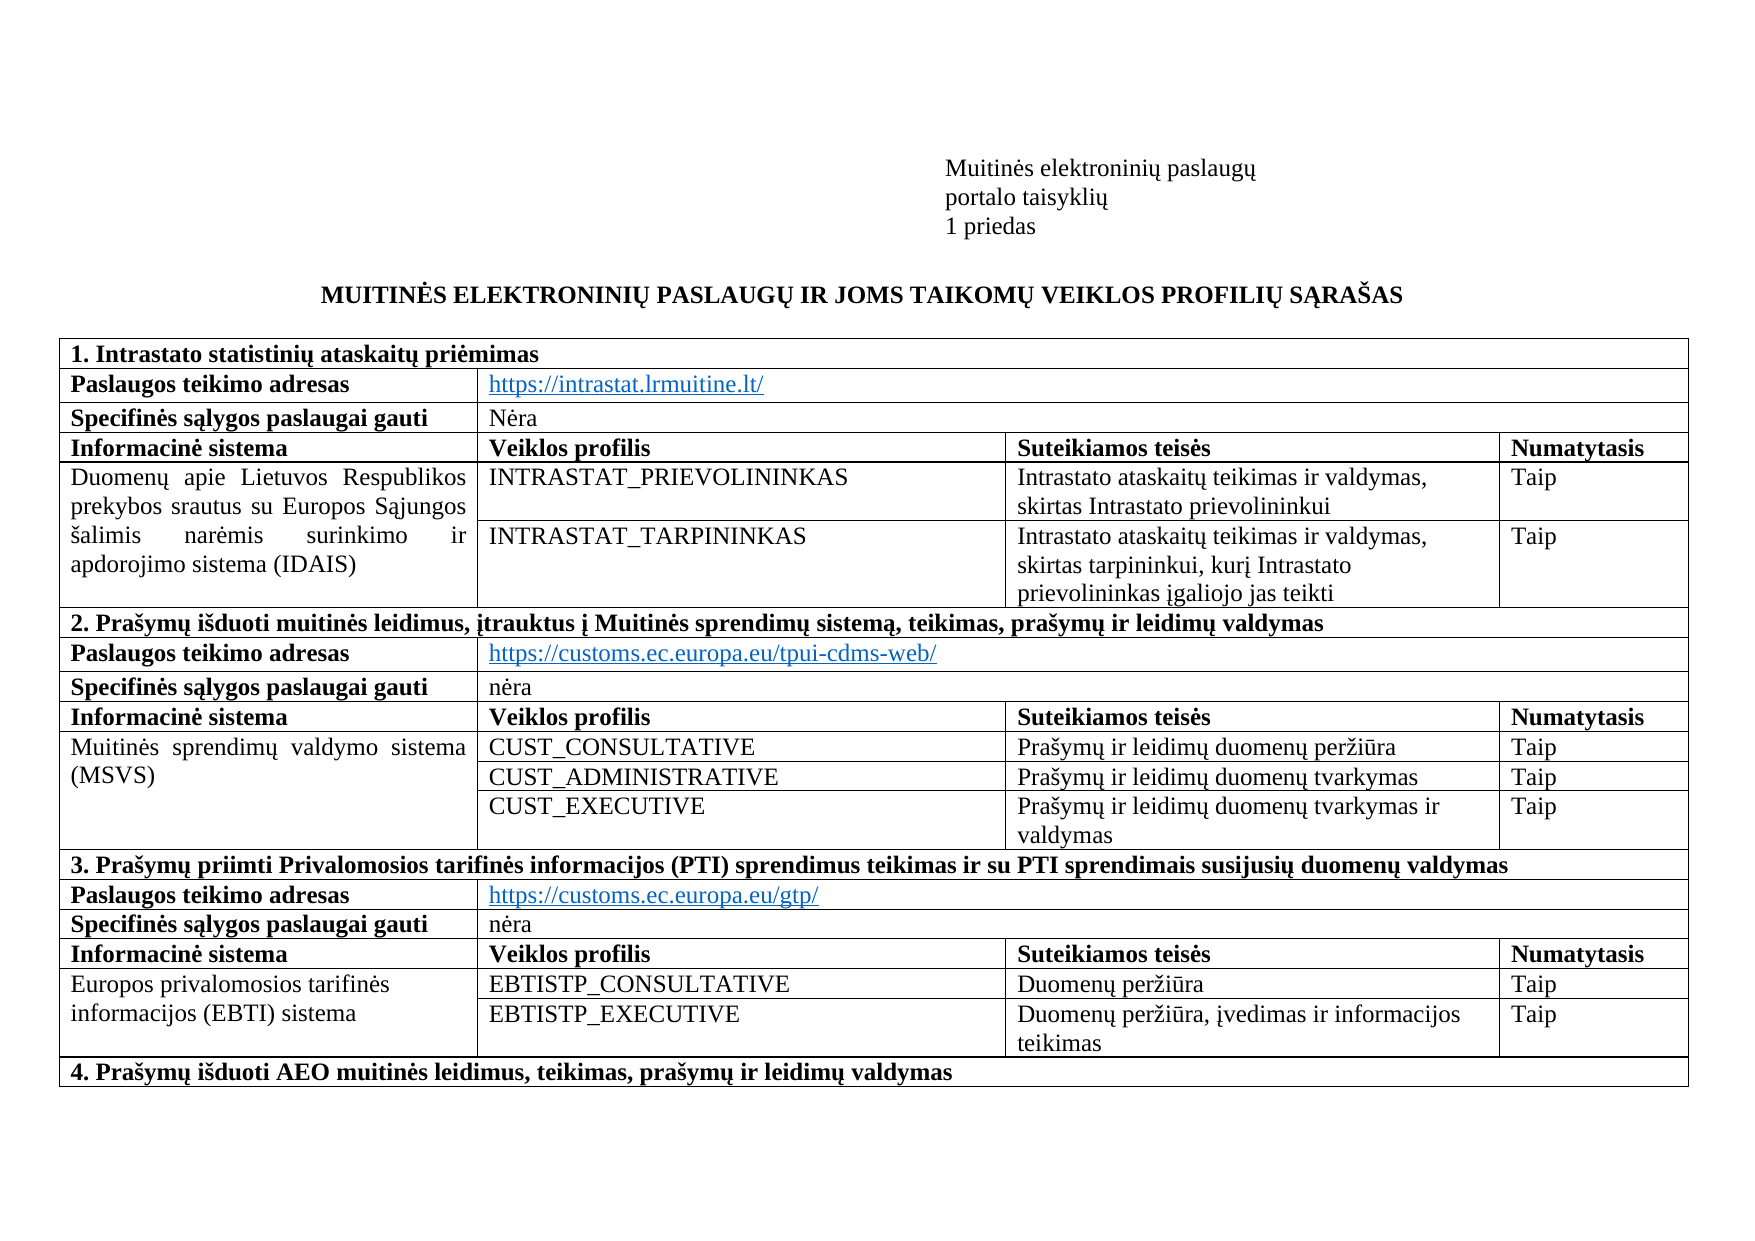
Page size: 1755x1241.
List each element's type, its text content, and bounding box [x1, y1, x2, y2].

table_cell Veiklos profilis [478, 702, 1005, 731]
table_cell Paslaugos teikimo adresas [60, 369, 477, 402]
table_cell Suteikiamos teisės [1006, 702, 1499, 731]
table_cell Veiklos profilis [478, 433, 1005, 461]
table_cell 2. Prašymų išduoti muitinės leidimus, įtrauktus į Muitinės sprendimų sistemą, teikimas, prašymų ir leidimų valdymas [60, 608, 1688, 637]
table_cell Duomenų peržiūra, įvedimas ir informacijos teikimas [1006, 999, 1499, 1056]
table_cell EBTISTP_EXECUTIVE [478, 999, 1005, 1056]
table_cell INTRASTAT_PRIEVOLININKAS [478, 463, 1005, 520]
table_cell Prašymų ir leidimų duomenų peržiūra [1006, 732, 1499, 761]
table_cell Specifinės sąlygos paslaugai gauti [60, 672, 477, 701]
table_cell Numatytasis [1500, 702, 1688, 731]
table_cell Informacinė sistema [60, 702, 477, 731]
table_cell Numatytasis [1500, 433, 1688, 461]
table_cell Taip [1500, 732, 1688, 761]
text MUITINĖS ELEKTRONINIŲ PASLAUGŲ IR JOMS TAIKOMŲ VEIKLOS PROFILIŲ SĄRAŠAS [59, 281, 1666, 309]
table_cell Suteikiamos teisės [1006, 433, 1499, 461]
table_cell https://customs.ec.europa.eu/tpui-cdms-web/ [478, 638, 1688, 671]
table_cell Taip [1500, 791, 1688, 849]
table_cell Taip [1500, 463, 1688, 520]
table_cell INTRASTAT_TARPININKAS [478, 521, 1005, 607]
table_cell Informacinė sistema [60, 433, 477, 461]
table_cell Numatytasis [1500, 939, 1688, 968]
table_cell Muitinės sprendimų valdymo sistema (MSVS) [60, 732, 477, 849]
table_cell CUST_EXECUTIVE [478, 791, 1005, 849]
table_cell nėra [478, 910, 1688, 938]
table_cell Taip [1500, 762, 1688, 790]
table_cell 3. Prašymų priimti Privalomosios tarifinės informacijos (PTI) sprendimus teikimas ir su PTI sprendimais susijusių duomenų valdymas [60, 850, 1688, 879]
table_cell Taip [1500, 521, 1688, 607]
table_cell Informacinė sistema [60, 939, 477, 968]
table_cell EBTISTP_CONSULTATIVE [478, 969, 1005, 998]
text 1 priedas [59, 211, 1666, 240]
table_cell Europos privalomosios tarifinės informacijos (EBTI) sistema [60, 969, 477, 1056]
table_cell Paslaugos teikimo adresas [60, 880, 477, 908]
text portalo taisyklių [59, 182, 1666, 211]
table_cell Taip [1500, 999, 1688, 1056]
table_cell Suteikiamos teisės [1006, 939, 1499, 968]
table_cell nėra [478, 672, 1688, 701]
table_cell Prašymų ir leidimų duomenų tvarkymas [1006, 762, 1499, 790]
table_cell https://customs.ec.europa.eu/gtp/ [478, 880, 1688, 908]
table_cell Duomenų peržiūra [1006, 969, 1499, 998]
table_cell Intrastato ataskaitų teikimas ir valdymas, skirtas tarpininkui, kurį Intrastato prievolininkas įgaliojo jas teikti [1006, 521, 1499, 607]
table_cell Taip [1500, 969, 1688, 998]
table_cell 4. Prašymų išduoti AEO muitinės leidimus, teikimas, prašymų ir leidimų valdymas [60, 1058, 1688, 1086]
table_cell Veiklos profilis [478, 939, 1005, 968]
table_cell Paslaugos teikimo adresas [60, 638, 477, 671]
table_header 1. Intrastato statistinių ataskaitų priėmimas [60, 339, 1688, 368]
table_cell CUST_CONSULTATIVE [478, 732, 1005, 761]
table_cell Specifinės sąlygos paslaugai gauti [60, 403, 477, 432]
text Muitinės elektroninių paslaugų [59, 153, 1666, 182]
table_cell Prašymų ir leidimų duomenų tvarkymas ir valdymas [1006, 791, 1499, 849]
table_cell Intrastato ataskaitų teikimas ir valdymas, skirtas Intrastato prievolininkui [1006, 463, 1499, 520]
table_cell Specifinės sąlygos paslaugai gauti [60, 910, 477, 938]
table_cell Nėra [478, 403, 1688, 432]
table_cell CUST_ADMINISTRATIVE [478, 762, 1005, 790]
table_cell https://intrastat.lrmuitine.lt/ [478, 369, 1688, 402]
table_cell Duomenų apie Lietuvos Respublikos prekybos srautus su Europos Sąjungos šalimis narėmis surinkimo ir apdorojimo sistema (IDAIS) [60, 463, 477, 607]
